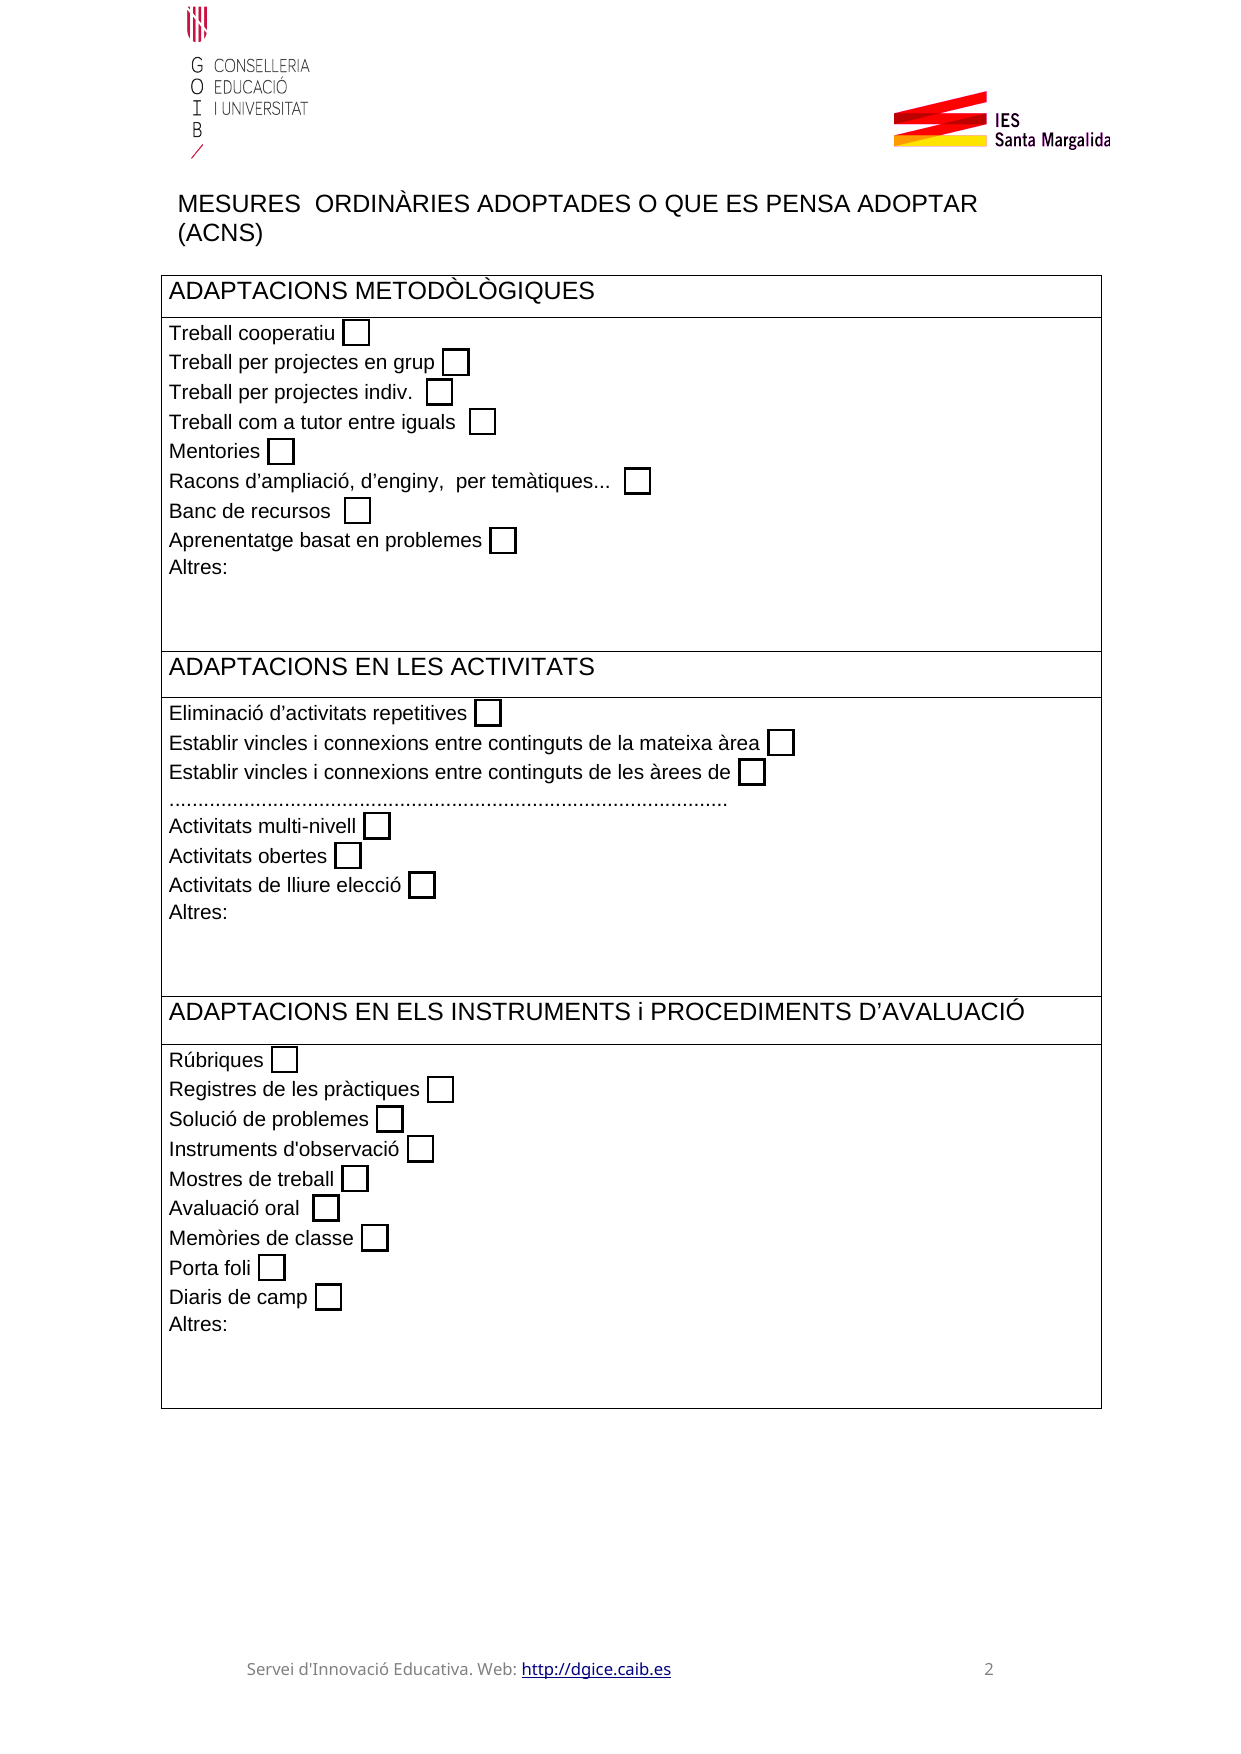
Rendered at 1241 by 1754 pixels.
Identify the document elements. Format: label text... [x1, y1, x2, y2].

table_cell Rúbriques Registres de les pràctiques Solució de problemes Instruments d'observació Mostres de treball Avaluació oral Memòries de classe Porta foli Diaris de camp Altres: [162, 1045, 1101, 1408]
picture [180, 0, 317, 165]
table_cell ADAPTACIONS EN ELS INSTRUMENTS i PROCEDIMENTS D’AVALUACIÓ [162, 997, 1101, 1044]
table_cell Eliminació d’activitats repetitives Establir vincles i connexions entre continguts de la mateixa àrea Establir vincles i connexions entre continguts de les àrees de ................................................................................................. Activitats multi-nivell Activitats obertes Activitats de lliure elecció Altres: [162, 698, 1101, 996]
picture [894, 91, 1110, 150]
list MESURES ORDINÀRIES ADOPTADES O QUE ES PENSA ADOPTAR (ACNS) [177, 189, 1063, 246]
table_cell ADAPTACIONS EN LES ACTIVITATS [162, 652, 1101, 697]
table_header ADAPTACIONS METODÒLÒGIQUES [162, 276, 1101, 317]
table_cell Treball cooperatiu Treball per projectes en grup Treball per projectes indiv. Treball com a tutor entre iguals Mentories Racons d’ampliació, d’enginy, per temàtiques... Banc de recursos Aprenentatge basat en problemes Altres: [162, 318, 1101, 651]
